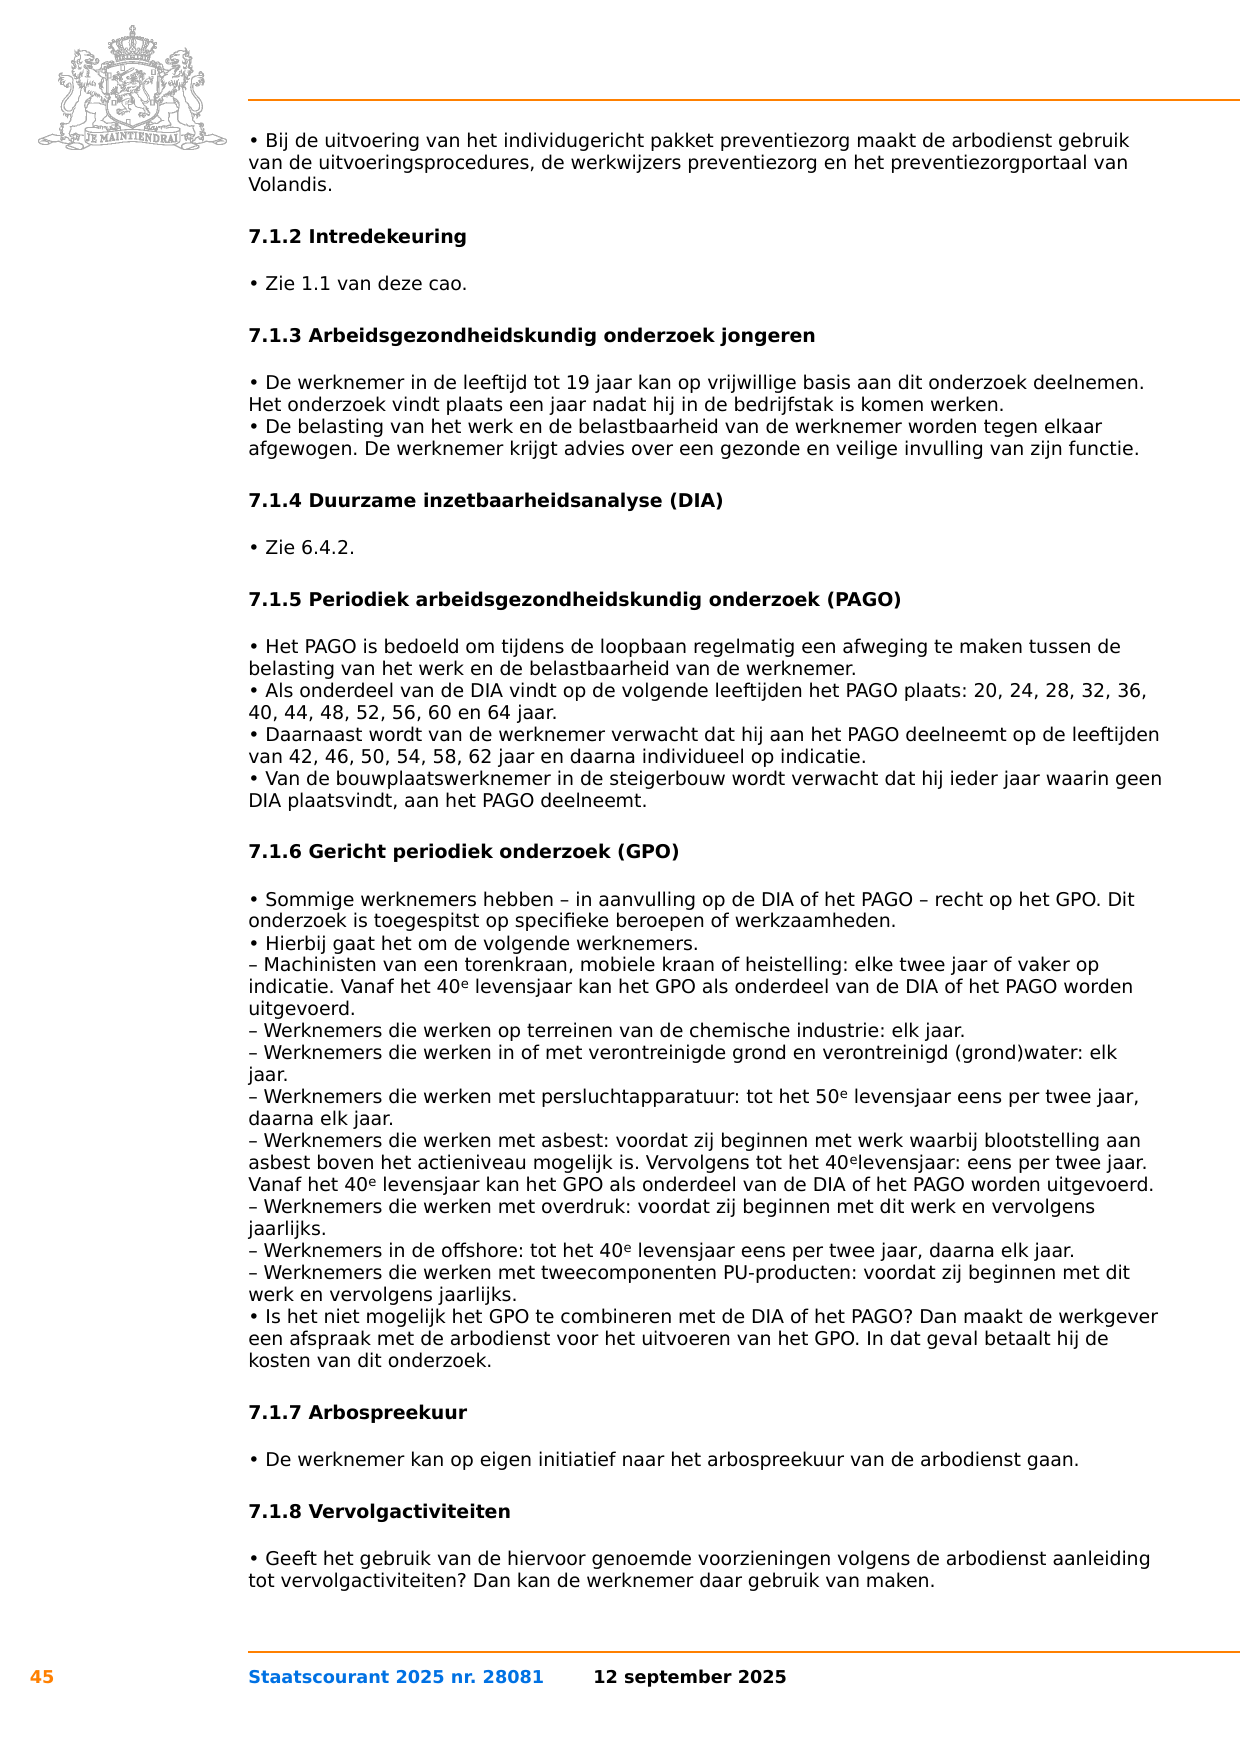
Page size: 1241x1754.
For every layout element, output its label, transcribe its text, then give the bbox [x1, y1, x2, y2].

text • Hierbij gaat het om de volgende werknemers. [248, 932, 1163, 954]
subtitle 7.1.5 Periodiek arbeidsgezondheidskundig onderzoek (PAGO) [248, 589, 1163, 611]
text • Daarnaast wordt van de werknemer verwacht dat hij aan het PAGO deelneemt op de leeftijden van 42, 46, 50, 54, 58, 62 jaar en daarna individueel op indicatie. [248, 723, 1163, 767]
text • Bij de uitvoering van het individugericht pakket preventiezorg maakt de arbodienst gebruik van de uitvoeringsprocedures, de werkwijzers preventiezorg en het preventiezorgportaal van Volandis. [248, 130, 1163, 196]
text • Is het niet mogelijk het GPO te combineren met de DIA of het PAGO? Dan maakt de werkgever een afspraak met de arbodienst voor het uitvoeren van het GPO. In dat geval betaalt hij de kosten van dit onderzoek. [248, 1306, 1163, 1372]
text – Werknemers die werken met persluchtapparatuur: tot het 50e levensjaar eens per twee jaar, daarna elk jaar. [248, 1086, 1163, 1130]
text • Geeft het gebruik van de hiervoor genoemde voorzieningen volgens de arbodienst aanleiding tot vervolgactiviteiten? Dan kan de werknemer daar gebruik van maken. [248, 1548, 1163, 1592]
text • Sommige werknemers hebben – in aanvulling op de DIA of het PAGO – recht op het GPO. Dit onderzoek is toegespitst op specifieke beroepen of werkzaamheden. [248, 888, 1163, 932]
text – Werknemers in de offshore: tot het 40e levensjaar eens per twee jaar, daarna elk jaar. [248, 1240, 1163, 1262]
text – Werknemers die werken met overdruk: voordat zij beginnen met dit werk en vervolgens jaarlijks. [248, 1196, 1163, 1240]
text – Werknemers die werken in of met verontreinigde grond en verontreinigd (grond)water: elk jaar. [248, 1042, 1163, 1086]
picture [38, 25, 227, 150]
text • De werknemer in de leeftijd tot 19 jaar kan op vrijwillige basis aan dit onderzoek deelnemen. Het onderzoek vindt plaats een jaar nadat hij in de bedrijfstak is komen werken. [248, 372, 1163, 416]
subtitle 7.1.2 Intredekeuring [248, 226, 1163, 248]
text • De werknemer kan op eigen initiatief naar het arbospreekuur van de arbodienst gaan. [248, 1449, 1163, 1471]
text – Werknemers die werken met tweecomponenten PU-producten: voordat zij beginnen met dit werk en vervolgens jaarlijks. [248, 1262, 1163, 1306]
text – Werknemers die werken op terreinen van de chemische industrie: elk jaar. [248, 1020, 1163, 1042]
text • De belasting van het werk en de belastbaarheid van de werknemer worden tegen elkaar afgewogen. De werknemer krijgt advies over een gezonde en veilige invulling van zijn functie. [248, 416, 1163, 460]
text • Als onderdeel van de DIA vindt op de volgende leeftijden het PAGO plaats: 20, 24, 28, 32, 36, 40, 44, 48, 52, 56, 60 en 64 jaar. [248, 679, 1163, 723]
subtitle 7.1.8 Vervolgactiviteiten [248, 1501, 1163, 1523]
subtitle 7.1.4 Duurzame inzetbaarheidsanalyse (DIA) [248, 490, 1163, 512]
text • Het PAGO is bedoeld om tijdens de loopbaan regelmatig een afweging te maken tussen de belasting van het werk en de belastbaarheid van de werknemer. [248, 636, 1163, 679]
text • Van de bouwplaatswerknemer in de steigerbouw wordt verwacht dat hij ieder jaar waarin geen DIA plaatsvindt, aan het PAGO deelneemt. [248, 767, 1163, 811]
subtitle 7.1.3 Arbeidsgezondheidskundig onderzoek jongeren [248, 325, 1163, 347]
text – Werknemers die werken met asbest: voordat zij beginnen met werk waarbij blootstelling aan asbest boven het actieniveau mogelijk is. Vervolgens tot het 40elevensjaar: eens per twee jaar. Vanaf het 40e levensjaar kan het GPO als onderdeel van de DIA of het PAGO worden uitgevoerd. [248, 1130, 1163, 1196]
subtitle 7.1.6 Gericht periodiek onderzoek (GPO) [248, 841, 1163, 863]
text – Machinisten van een torenkraan, mobiele kraan of heistelling: elke twee jaar of vaker op indicatie. Vanaf het 40e levensjaar kan het GPO als onderdeel van de DIA of het PAGO worden uitgevoerd. [248, 954, 1163, 1020]
text • Zie 1.1 van deze cao. [248, 273, 1163, 295]
subtitle 7.1.7 Arbospreekuur [248, 1402, 1163, 1424]
text • Zie 6.4.2. [248, 537, 1163, 559]
